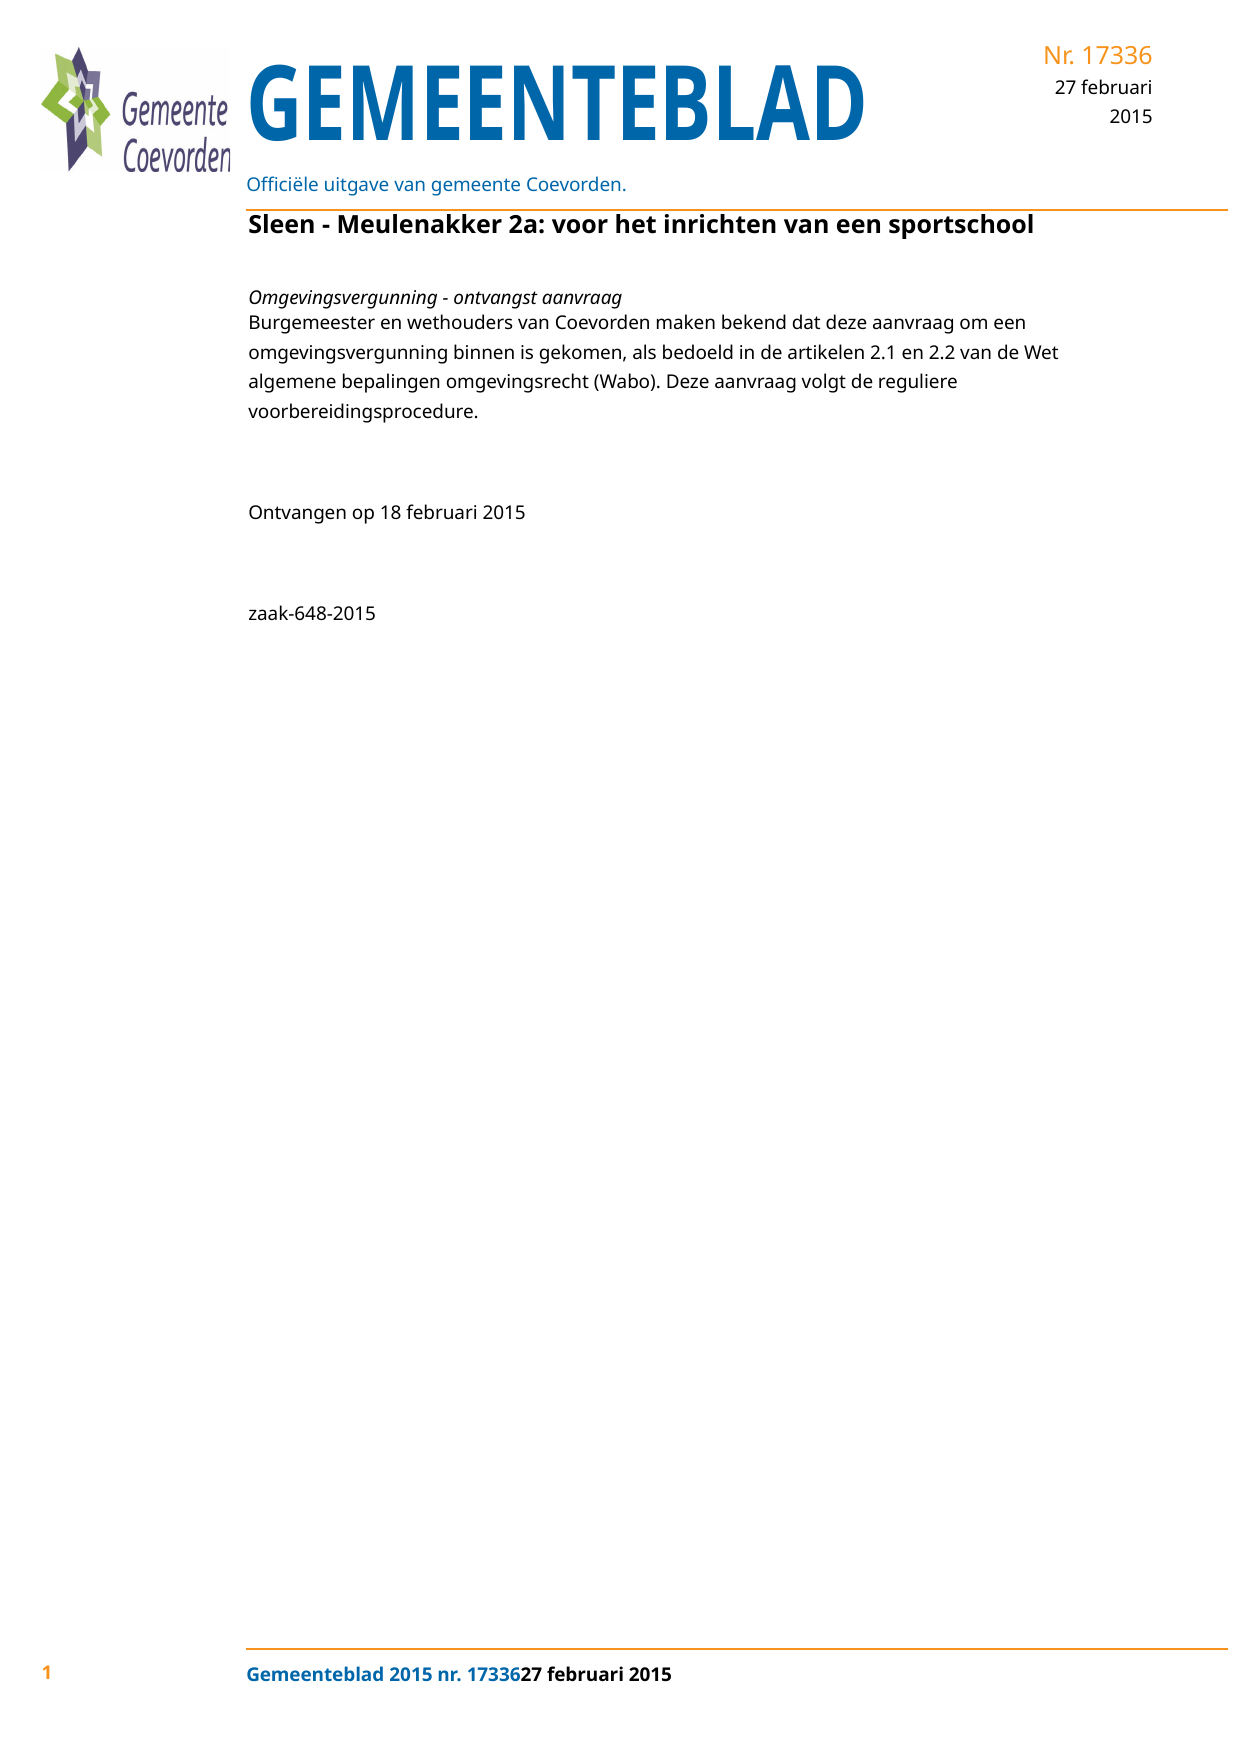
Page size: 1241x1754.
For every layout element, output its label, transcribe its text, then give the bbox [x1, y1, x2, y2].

picture [41, 47, 231, 172]
text zaak-648-2015 [248, 600, 1152, 626]
text Sleen - Meulenakker 2a: voor het inrichten van een sportschool [248, 211, 1152, 241]
text Burgemeester en wethouders van Coevorden maken bekend dat deze aanvraag om een omgevingsvergunning binnen is gekomen, als bedoeld in de artikelen 2.1 en 2.2 van de Wet algemene bepalingen omgevingsrecht (Wabo). Deze aanvraag volgt de reguliere voorbereidingsprocedure. [248, 309, 1152, 424]
text Omgevingsvergunning - ontvangst aanvraag [248, 284, 1152, 309]
text Ontvangen op 18 februari 2015 [248, 499, 1152, 525]
